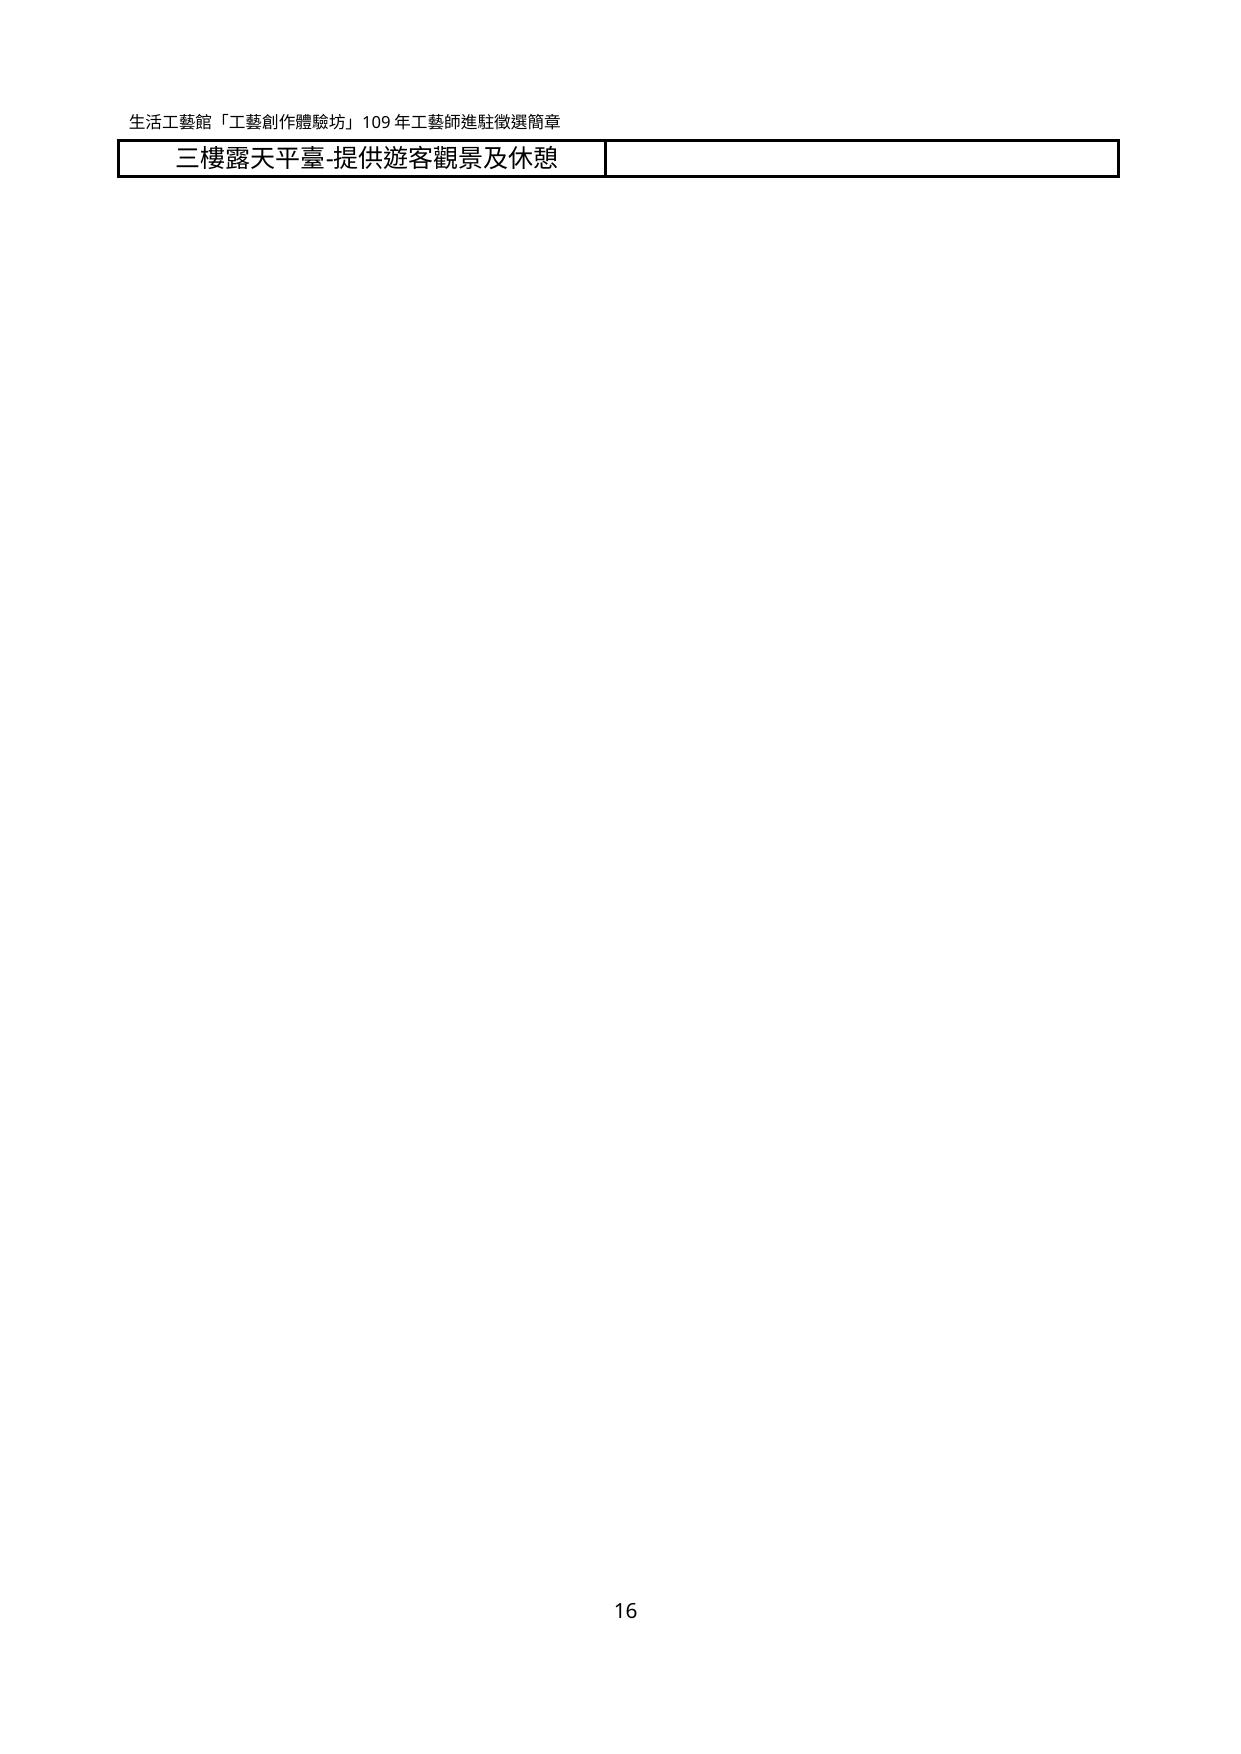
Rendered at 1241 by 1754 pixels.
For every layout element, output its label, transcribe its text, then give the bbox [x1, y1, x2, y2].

table_cell [607, 142, 1117, 175]
table_cell 三樓露天平臺-提供遊客觀景及休憩 [120, 142, 604, 175]
